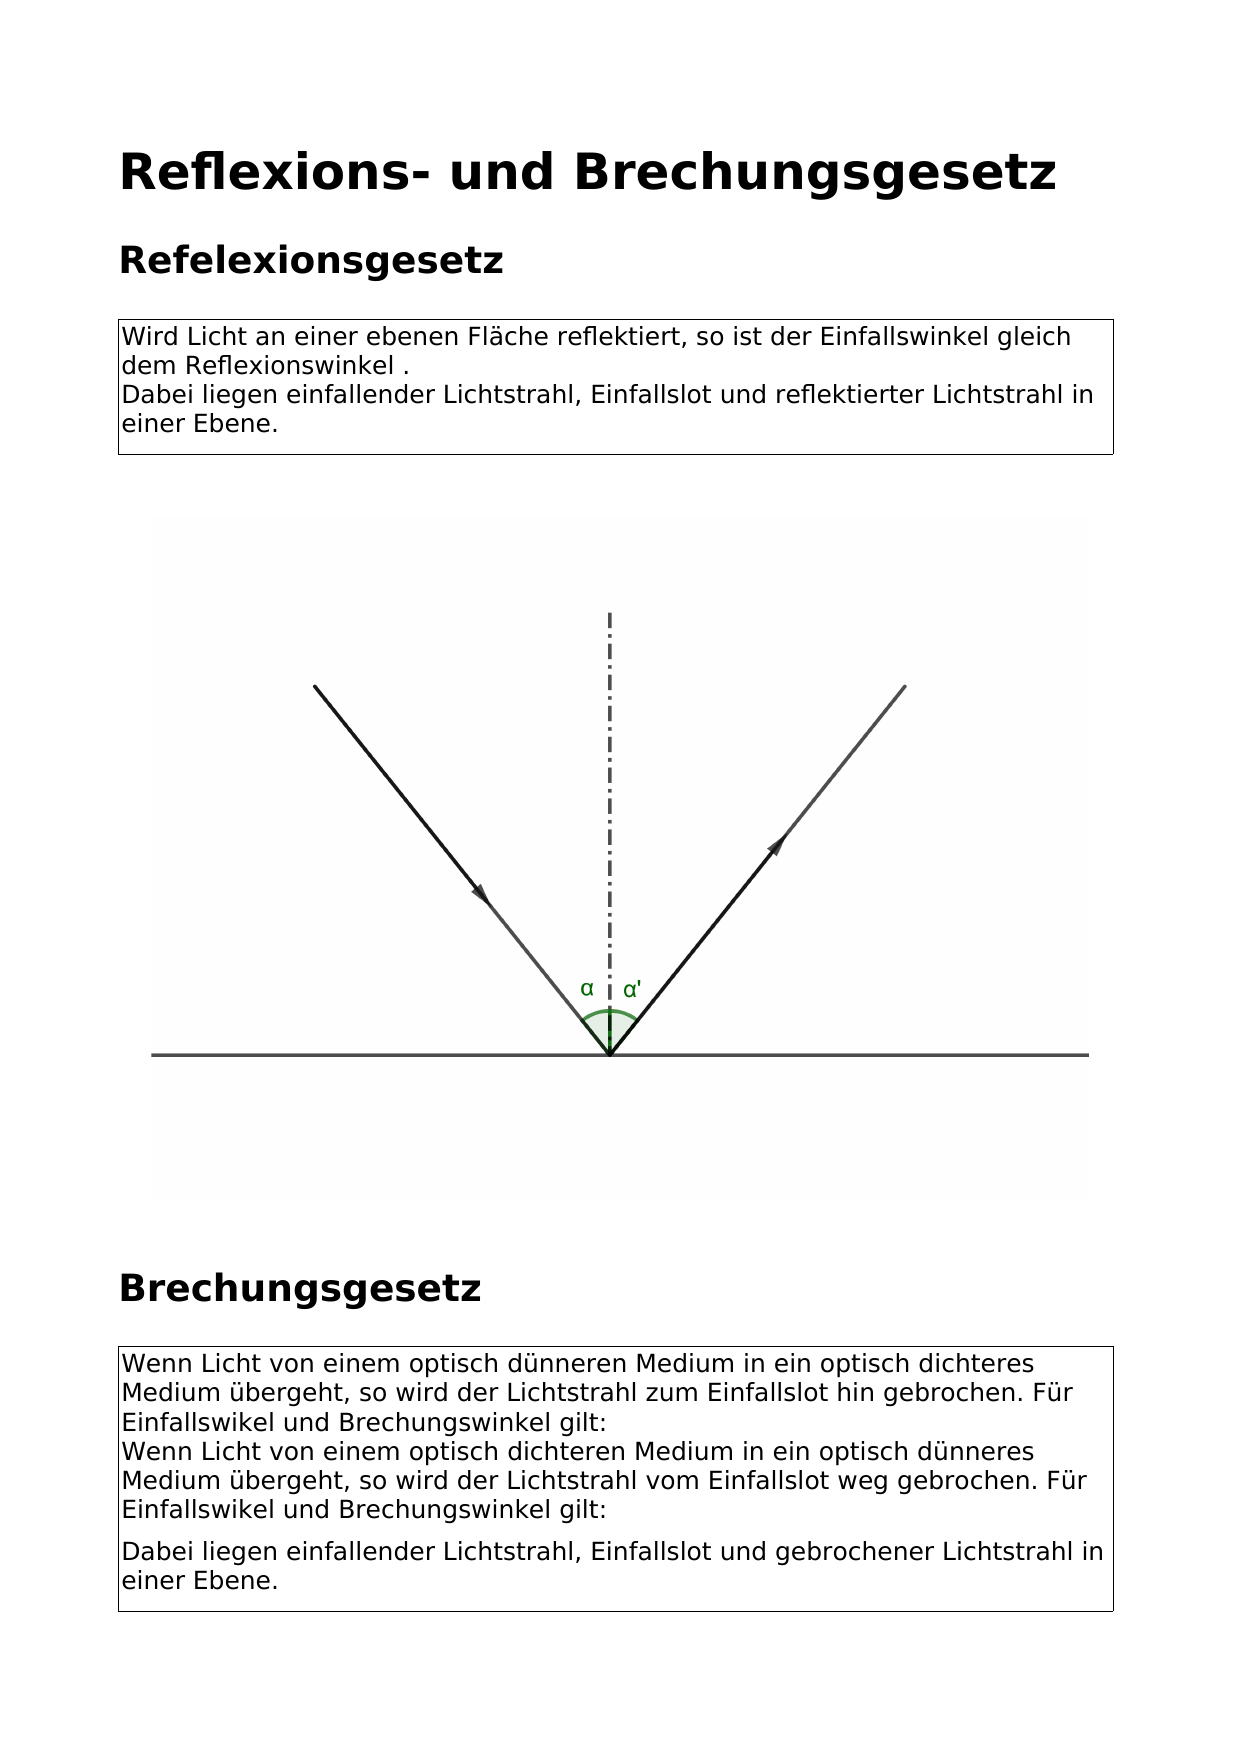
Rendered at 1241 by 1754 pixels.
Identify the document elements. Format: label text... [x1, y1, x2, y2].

subtitle Brechungsgesetz [118, 1267, 1122, 1310]
subtitle Refelexionsgesetz [118, 239, 1122, 282]
table_header Wenn Licht von einem optisch dünneren Medium in ein optisch dichteres Medium übergeht, so wird der Lichtstrahl zum Einfallslot hin gebrochen. Für Einfallswikel und Brechungswinkel gilt: Wenn Licht von einem optisch dichteren Medium in ein optisch dünneres Medium übergeht, so wird der Lichtstrahl vom Einfallslot weg gebrochen. Für Einfallswikel und Brechungswinkel gilt: Dabei liegen einfallender Lichtstrahl, Einfallslot und gebrochener Lichtstrahl in einer Ebene. [119, 1347, 1113, 1611]
table_header Wird Licht an einer ebenen Fläche reflektiert, so ist der Einfallswinkel gleich dem Reflexionswinkel . Dabei liegen einfallender Lichtstrahl, Einfallslot und reflektierter Lichtstrahl in einer Ebene. [119, 320, 1113, 454]
picture [151, 516, 1089, 1200]
subtitle Reflexions- und Brechungsgesetz [118, 143, 1122, 201]
